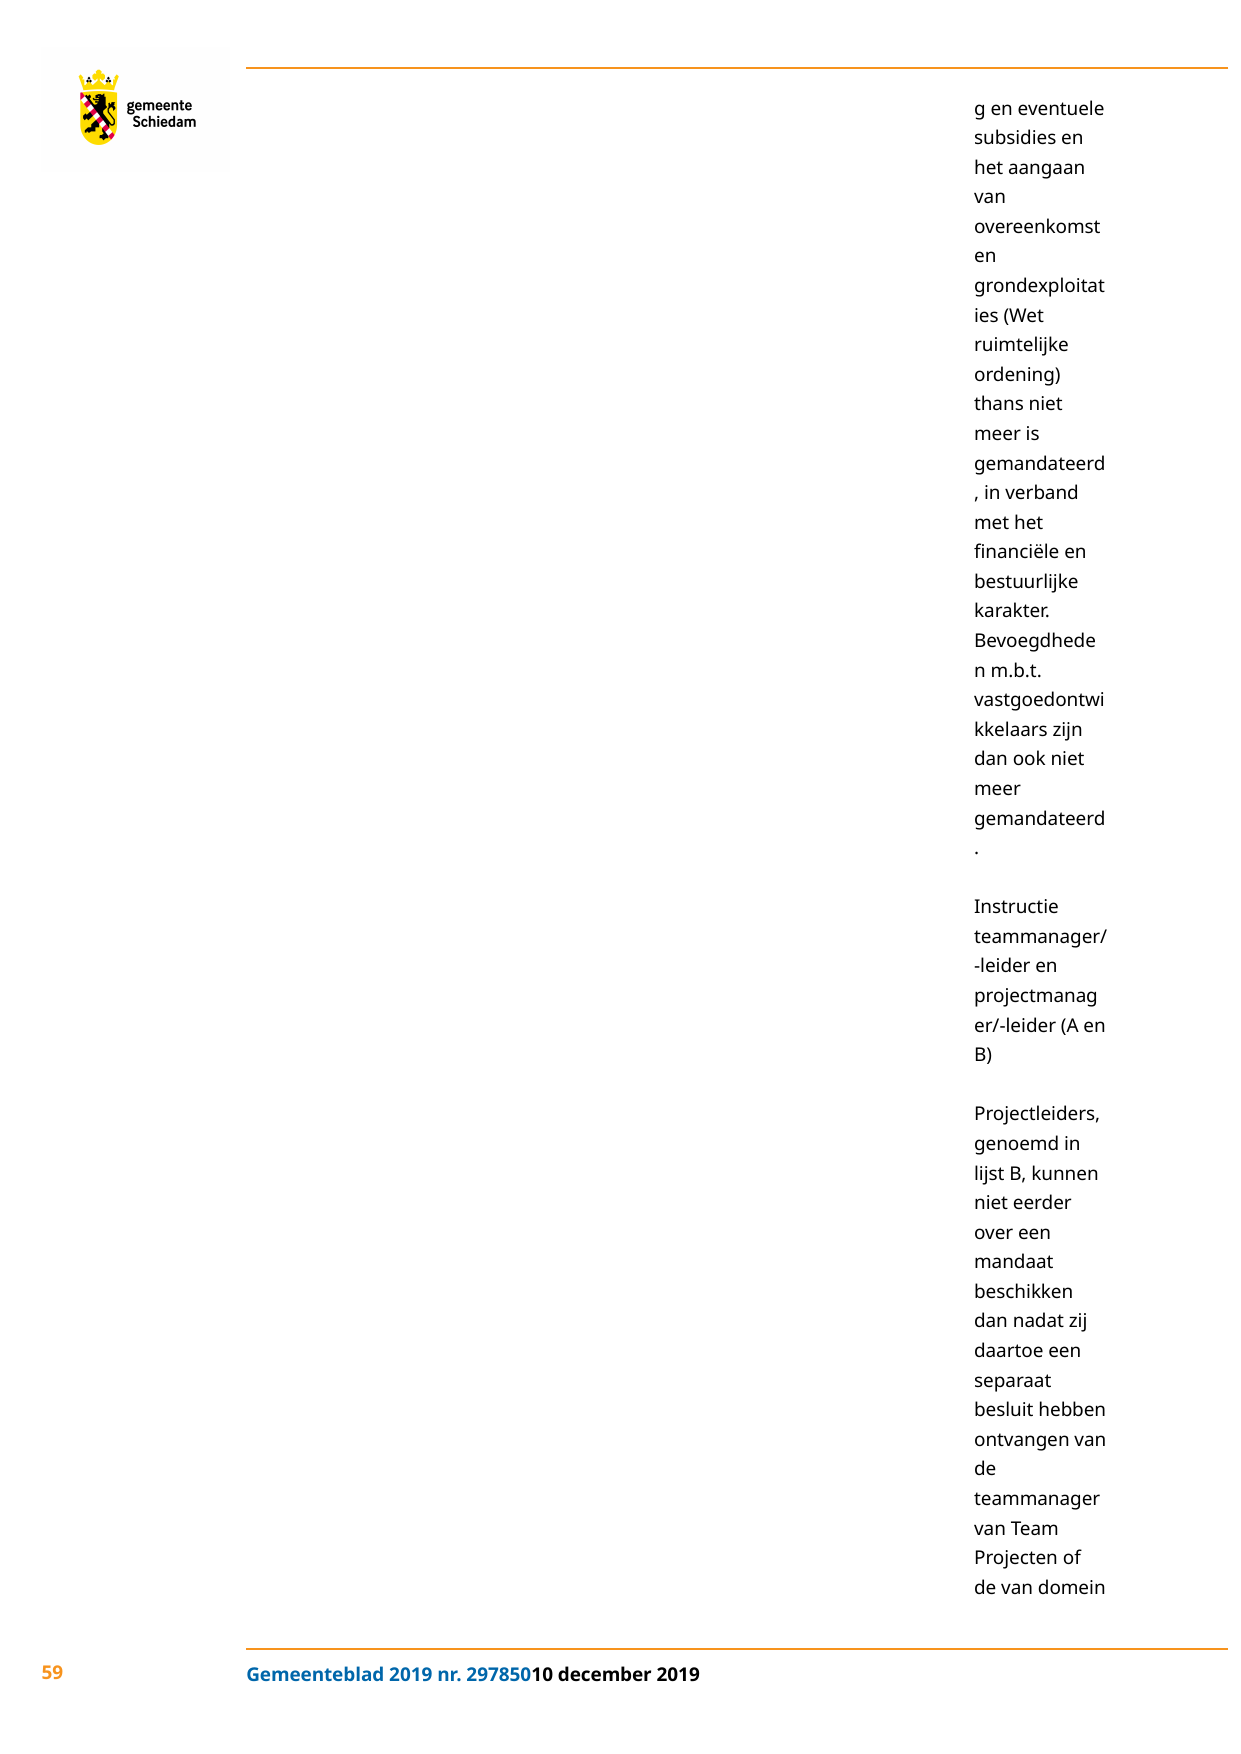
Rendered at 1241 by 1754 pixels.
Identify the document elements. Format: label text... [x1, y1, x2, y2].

table_cell [248, 95, 292, 1600]
table_cell g en eventuele subsidies en het aangaan van overeenkomsten grondexploitaties (Wet ruimtelijke ordening) thans niet meer is gemandateerd, in verband met het financiële en bestuurlijke karakter. Bevoegdheden m.b.t. vastgoedontwikkelaars zijn dan ook niet meer gemandateerd. Instructie teammanager/-leider en projectmanager/-leider (A en B) Projectleiders, genoemd in lijst B, kunnen niet eerder over een mandaat beschikken dan nadat zij daartoe een separaat besluit hebben ontvangen van de teammanager van Team Projecten of de van domein [974, 95, 1107, 1600]
table_cell [841, 95, 974, 1600]
table_cell [663, 95, 707, 1600]
table_cell [293, 95, 663, 1600]
table_cell [708, 95, 841, 1600]
picture [41, 47, 231, 172]
